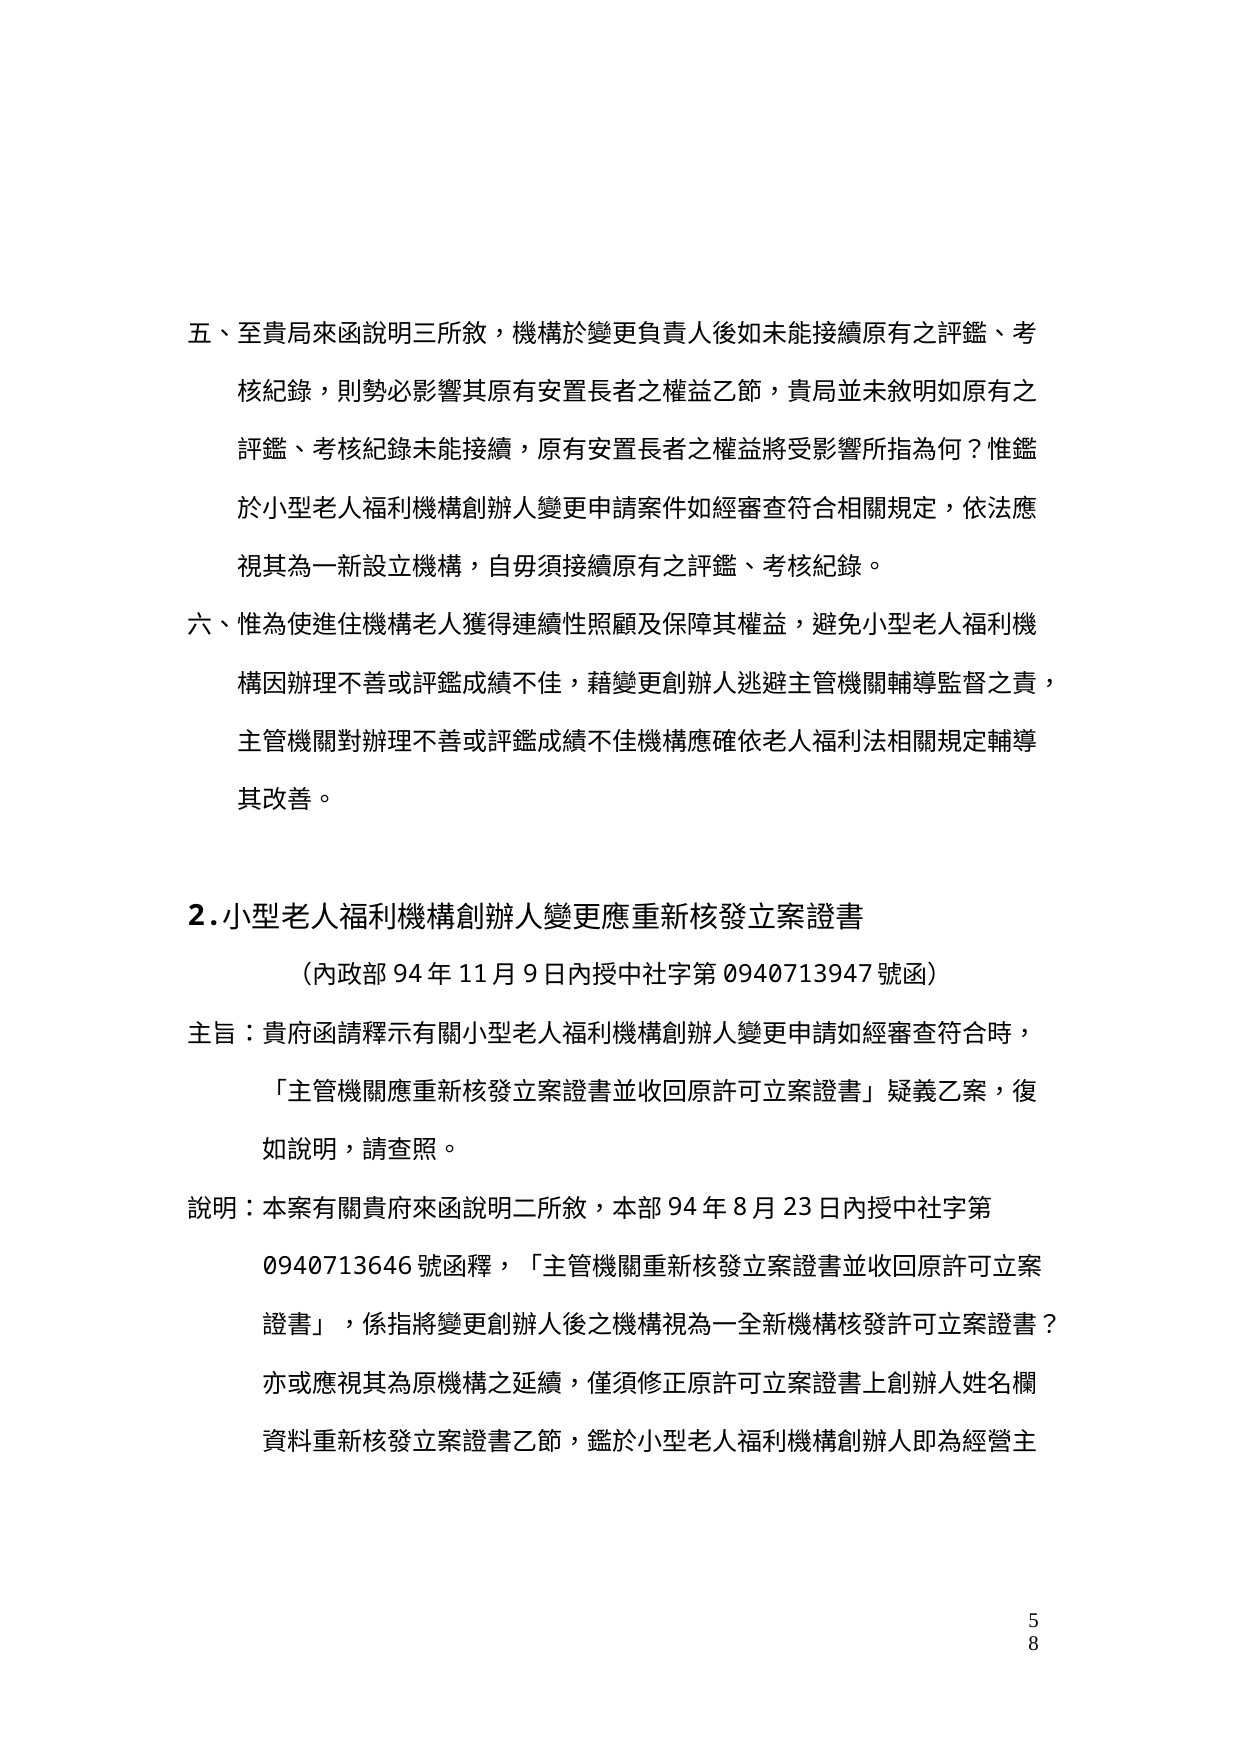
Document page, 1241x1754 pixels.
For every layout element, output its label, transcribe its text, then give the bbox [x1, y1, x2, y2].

text 六、惟為使進住機構老人獲得連續性照顧及保障其權益，避免小型老人福利機構因辦理不善或評鑑成績不佳，藉變更創辦人逃避主管機關輔導監督之責，主管機關對辦理不善或評鑑成績不佳機構應確依老人福利法相關規定輔導其改善。 [187, 583, 1053, 817]
text 五、至貴局來函說明三所敘，機構於變更負責人後如未能接續原有之評鑑、考核紀錄，則勢必影響其原有安置長者之權益乙節，貴局並未敘明如原有之評鑑、考核紀錄未能接續，原有安置長者之權益將受影響所指為何？惟鑑於小型老人福利機構創辦人變更申請案件如經審查符合相關規定，依法應視其為一新設立機構，自毋須接續原有之評鑑、考核紀錄。 [187, 292, 1053, 583]
text 說明：本案有關貴府來函說明二所敘，本部94年8月23日內授中社字第0940713646號函釋，「主管機關重新核發立案證書並收回原許可立案證書」，係指將變更創辦人後之機構視為一全新機構核發許可立案證書？亦或應視其為原機構之延續，僅須修正原許可立案證書上創辦人姓名欄資料重新核發立案證書乙節，鑑於小型老人福利機構創辦人即為經營主體，經營主體變更即屬機構之新設立，是以，小型老人福利機構創辦人變更申請案件如經審查符合相關規定，雖其仍沿用原機構名稱，惟依法應視其為一新設立機構，重新核發立案證書，並收回原許可立案證書。 [187, 1167, 1053, 1458]
text 2.小型老人福利機構創辦人變更應重新核發立案證書 [187, 875, 1053, 933]
text （內政部94年11月9日內授中社字第0940713947號函） [187, 933, 1053, 992]
text 主旨：貴府函請釋示有關小型老人福利機構創辦人變更申請如經審查符合時，「主管機關應重新核發立案證書並收回原許可立案證書」疑義乙案，復如說明，請查照。 [187, 992, 1053, 1167]
